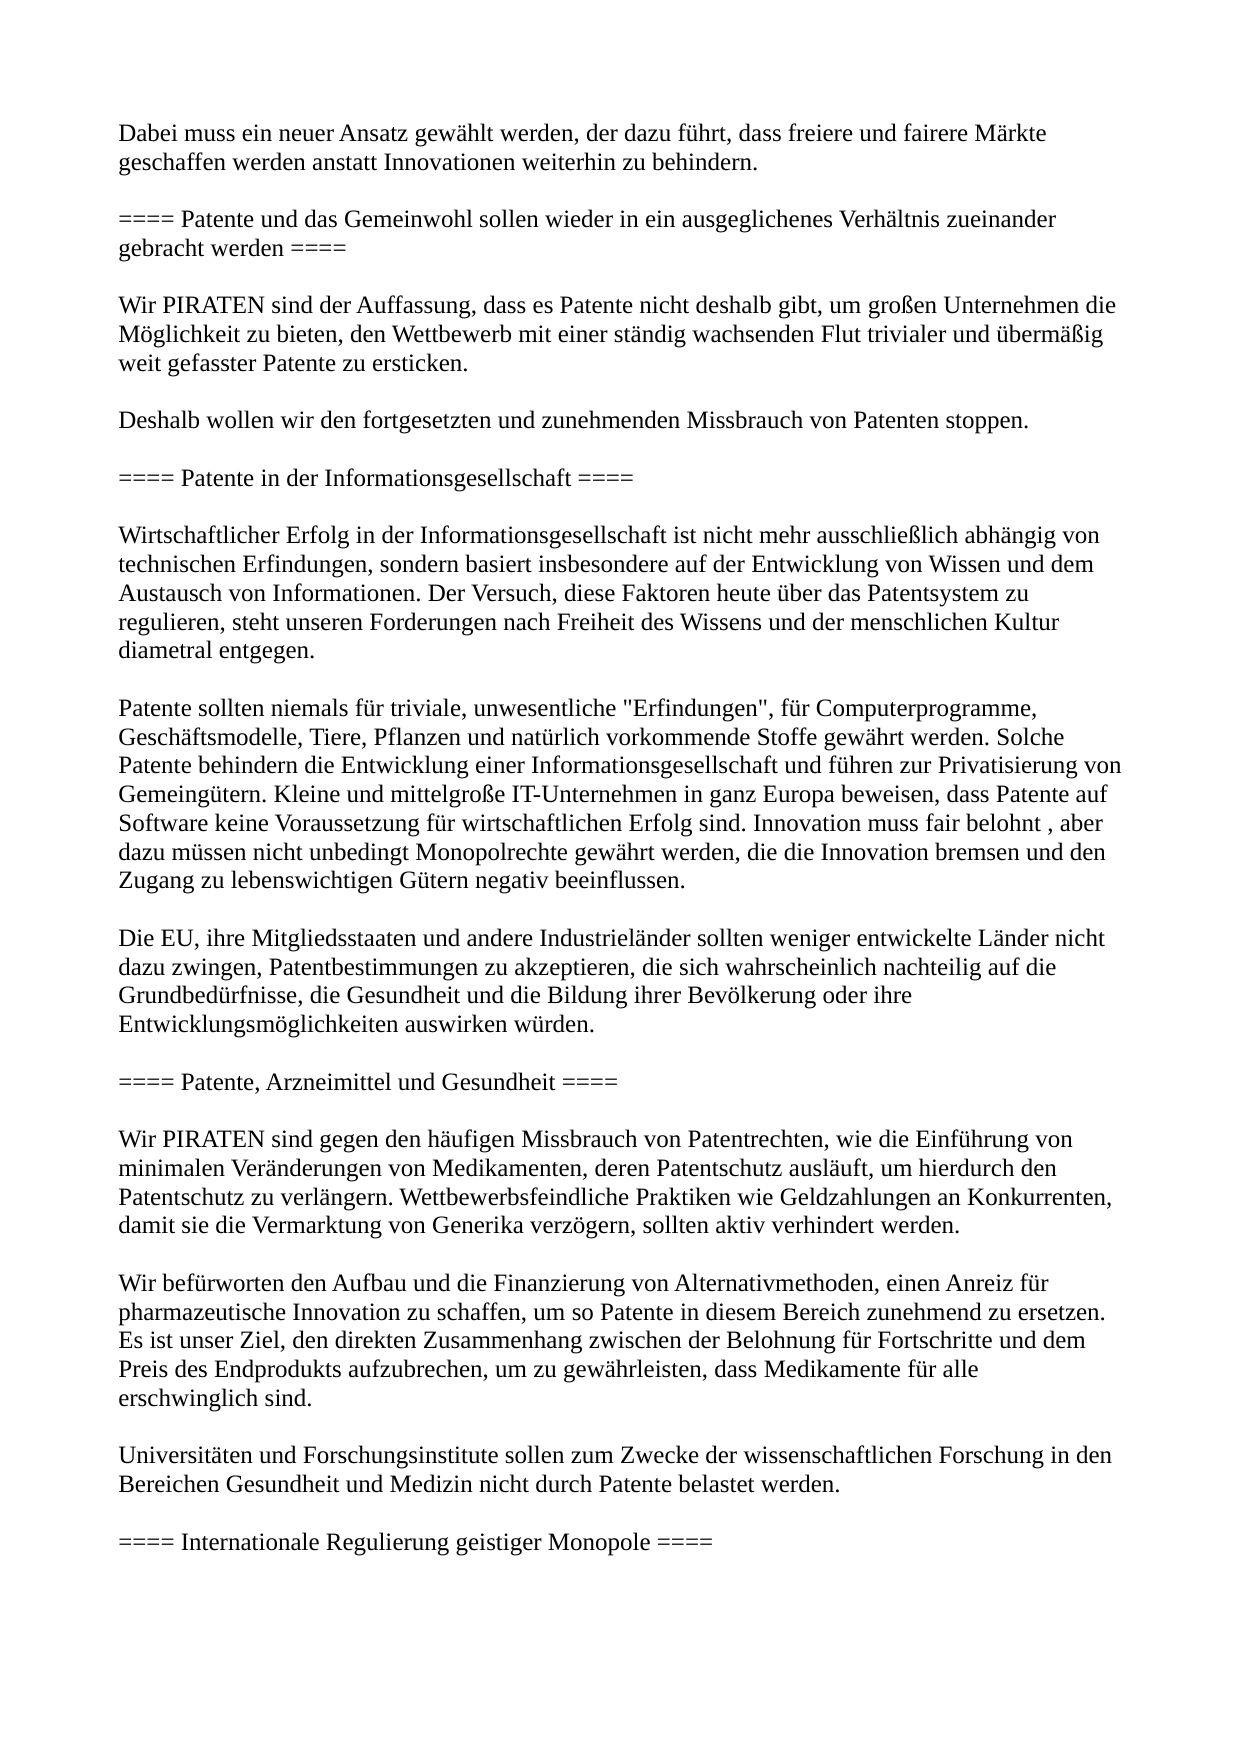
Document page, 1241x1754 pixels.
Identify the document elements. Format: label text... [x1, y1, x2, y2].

text Wir PIRATEN sind gegen den häufigen Missbrauch von Patentrechten, wie die Einführung von minimalen Veränderungen von Medikamenten, deren Patentschutz ausläuft, um hierdurch den Patentschutz zu verlängern. Wettbewerbsfeindliche Praktiken wie Geldzahlungen an Konkurrenten, damit sie die Vermarktung von Generika verzögern, sollten aktiv verhindert werden. [118, 1124, 1122, 1239]
text Wir befürworten den Aufbau und die Finanzierung von Alternativmethoden, einen Anreiz für pharmazeutische Innovation zu schaffen, um so Patente in diesem Bereich zunehmend zu ersetzen. Es ist unser Ziel, den direkten Zusammenhang zwischen der Belohnung für Fortschritte und dem Preis des Endprodukts aufzubrechen, um zu gewährleisten, dass Medikamente für alle erschwinglich sind. [118, 1268, 1122, 1412]
text Universitäten und Forschungsinstitute sollen zum Zwecke der wissenschaftlichen Forschung in den Bereichen Gesundheit und Medizin nicht durch Patente belastet werden. [118, 1441, 1122, 1498]
text ==== Internationale Regulierung geistiger Monopole ==== [118, 1527, 1122, 1556]
text Wir PIRATEN sind der Auffassung, dass es Patente nicht deshalb gibt, um großen Unternehmen die Möglichkeit zu bieten, den Wettbewerb mit einer ständig wachsenden Flut trivialer und übermäßig weit gefasster Patente zu ersticken. [118, 291, 1122, 377]
text ==== Patente in der Informationsgesellschaft ==== [118, 463, 1122, 492]
text ==== Patente und das Gemeinwohl sollen wieder in ein ausgeglichenes Verhältnis zueinander gebracht werden ==== [118, 204, 1122, 262]
text Dabei muss ein neuer Ansatz gewählt werden, der dazu führt, dass freiere und fairere Märkte geschaffen werden anstatt Innovationen weiterhin zu behindern. [118, 118, 1122, 176]
text ==== Patente, Arzneimittel und Gesundheit ==== [118, 1067, 1122, 1096]
text Die EU, ihre Mitgliedsstaaten und andere Industrieländer sollten weniger entwickelte Länder nicht dazu zwingen, Patentbestimmungen zu akzeptieren, die sich wahrscheinlich nachteilig auf die Grundbedürfnisse, die Gesundheit und die Bildung ihrer Bevölkerung oder ihre Entwicklungsmöglichkeiten auswirken würden. [118, 923, 1122, 1038]
text Patente sollten niemals für triviale, unwesentliche "Erfindungen", für Computerprogramme, Geschäftsmodelle, Tiere, Pflanzen und natürlich vorkommende Stoffe gewährt werden. Solche Patente behindern die Entwicklung einer Informationsgesellschaft und führen zur Privatisierung von Gemeingütern. Kleine und mittelgroße IT-Unternehmen in ganz Europa beweisen, dass Patente auf Software keine Voraussetzung für wirtschaftlichen Erfolg sind. Innovation muss fair belohnt , aber dazu müssen nicht unbedingt Monopolrechte gewährt werden, die die Innovation bremsen und den Zugang zu lebenswichtigen Gütern negativ beeinflussen. [118, 693, 1122, 894]
text Deshalb wollen wir den fortgesetzten und zunehmenden Missbrauch von Patenten stoppen. [118, 406, 1122, 434]
text Wirtschaftlicher Erfolg in der Informationsgesellschaft ist nicht mehr ausschließlich abhängig von technischen Erfindungen, sondern basiert insbesondere auf der Entwicklung von Wissen und dem Austausch von Informationen. Der Versuch, diese Faktoren heute über das Patentsystem zu regulieren, steht unseren Forderungen nach Freiheit des Wissens und der menschlichen Kultur diametral entgegen. [118, 521, 1122, 664]
